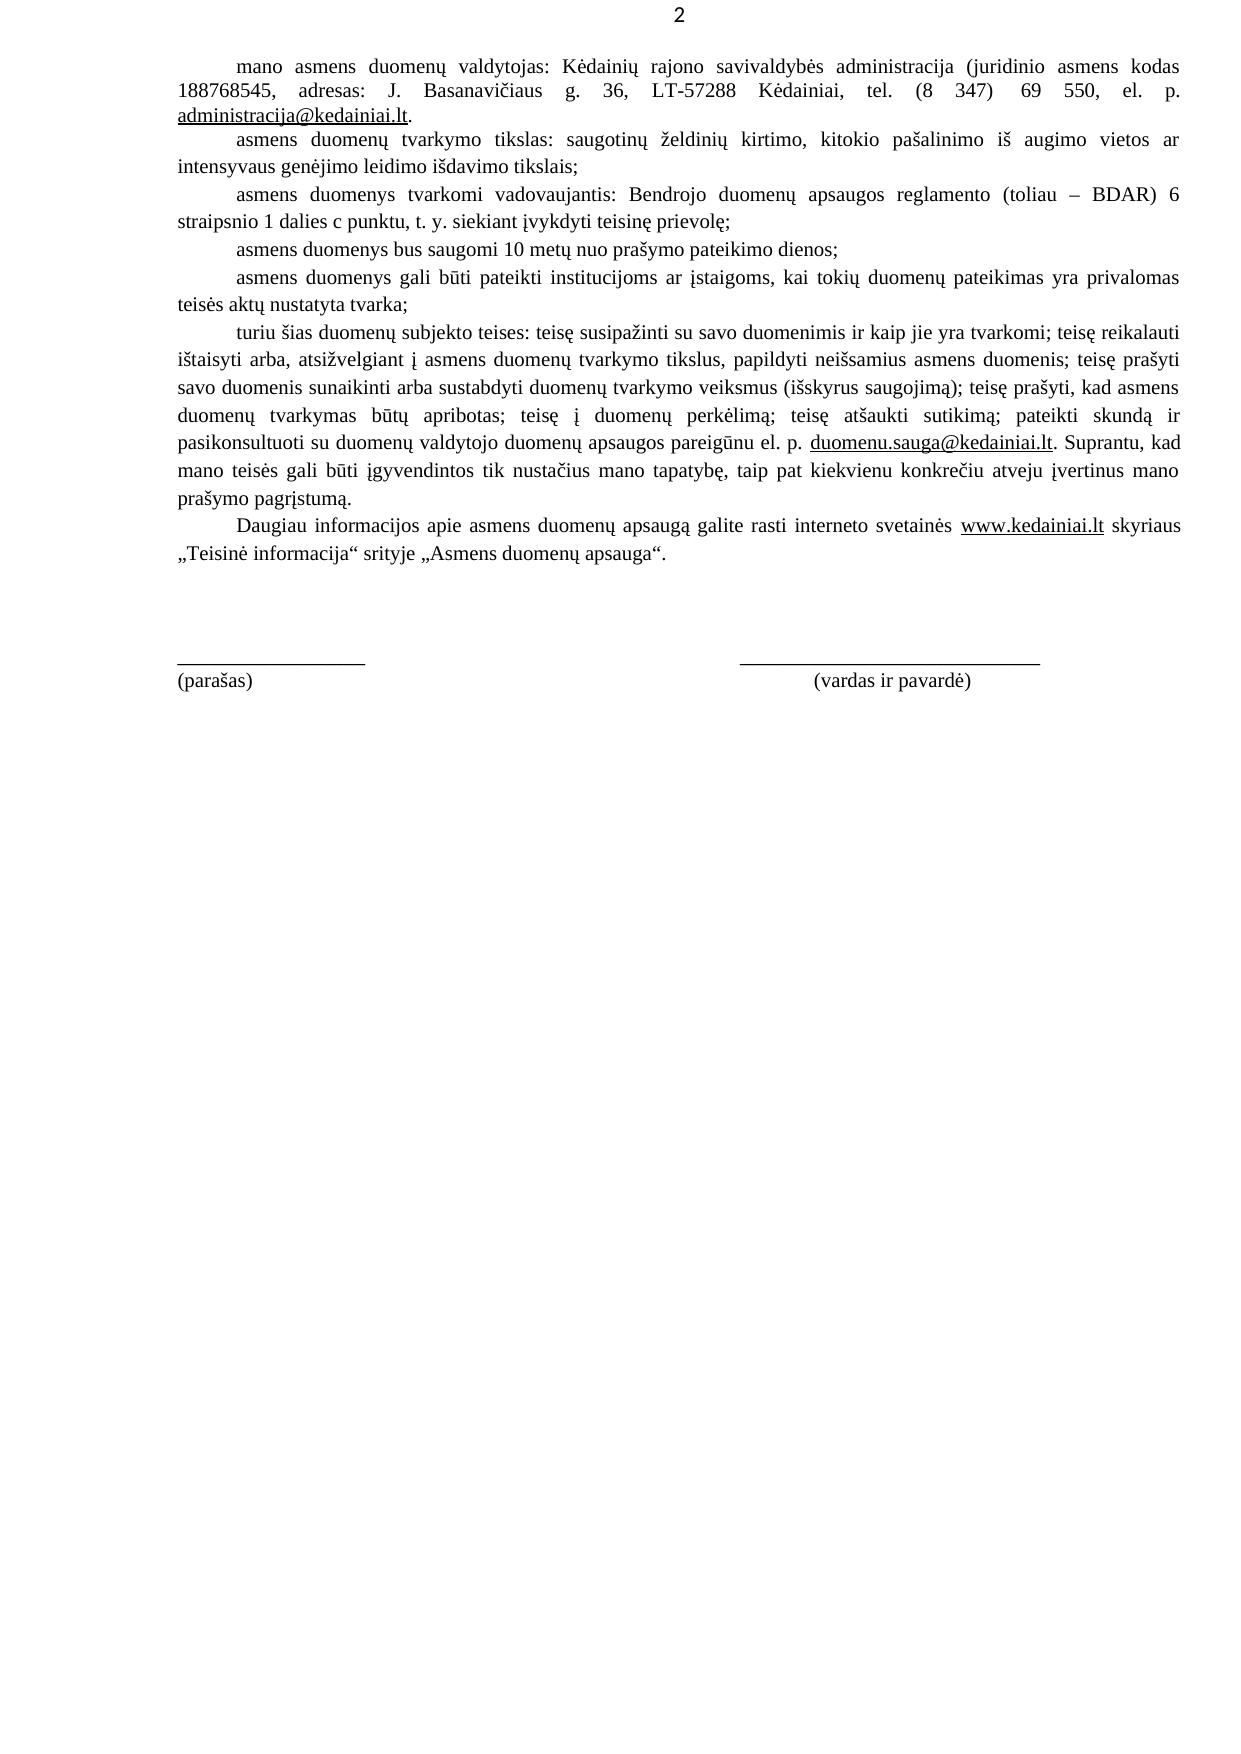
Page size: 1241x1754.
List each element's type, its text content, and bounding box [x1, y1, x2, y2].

text Daugiau informacijos apie asmens duomenų apsaugą galite rasti interneto svetainės www.kedainiai.lt skyriaus „Teisinė informacija“ srityje „Asmens duomenų apsauga“. [177, 513, 1181, 565]
text turiu šias duomenų subjekto teises: teisę susipažinti su savo duomenimis ir kaip jie yra tvarkomi; teisę reikalauti ištaisyti arba, atsižvelgiant į asmens duomenų tvarkymo tikslus, papildyti neišsamius asmens duomenis; teisę prašyti savo duomenis sunaikinti arba sustabdyti duomenų tvarkymo veiksmus (išskyrus saugojimą); teisę prašyti, kad asmens duomenų tvarkymas būtų apribotas; teisę į duomenų perkėlimą; teisę atšaukti sutikimą; pateikti skundą ir pasikonsultuoti su duomenų valdytojo duomenų apsaugos pareigūnu el. p. duomenu.sauga@kedainiai.lt. Suprantu, kad mano teisės gali būti įgyvendintos tik nustačius mano tapatybę, taip pat kiekvienu konkrečiu atveju įvertinus mano prašymo pagrįstumą. [177, 320, 1181, 509]
text (parašas) (vardas ir pavardė) [177, 668, 1181, 692]
text _______________ ________________________ [177, 639, 1181, 668]
text mano asmens duomenų valdytojas: Kėdainių rajono savivaldybės administracija (juridinio asmens kodas 188768545, adresas: J. Basanavičiaus g. 36, LT-57288 Kėdainiai, tel. (8 347) 69 550, el. p. administracija@kedainiai.lt. [177, 54, 1181, 127]
text asmens duomenys gali būti pateikti institucijoms ar įstaigoms, kai tokių duomenų pateikimas yra privalomas teisės aktų nustatyta tvarka; [177, 264, 1181, 316]
text asmens duomenys bus saugomi 10 metų nuo prašymo pateikimo dienos; [177, 237, 1181, 261]
text asmens duomenų tvarkymo tikslas: saugotinų želdinių kirtimo, kitokio pašalinimo iš augimo vietos ar intensyvaus genėjimo leidimo išdavimo tikslais; [177, 127, 1181, 178]
text asmens duomenys tvarkomi vadovaujantis: Bendrojo duomenų apsaugos reglamento (toliau – BDAR) 6 straipsnio 1 dalies c punktu, t. y. siekiant įvykdyti teisinę prievolę; [177, 182, 1181, 233]
